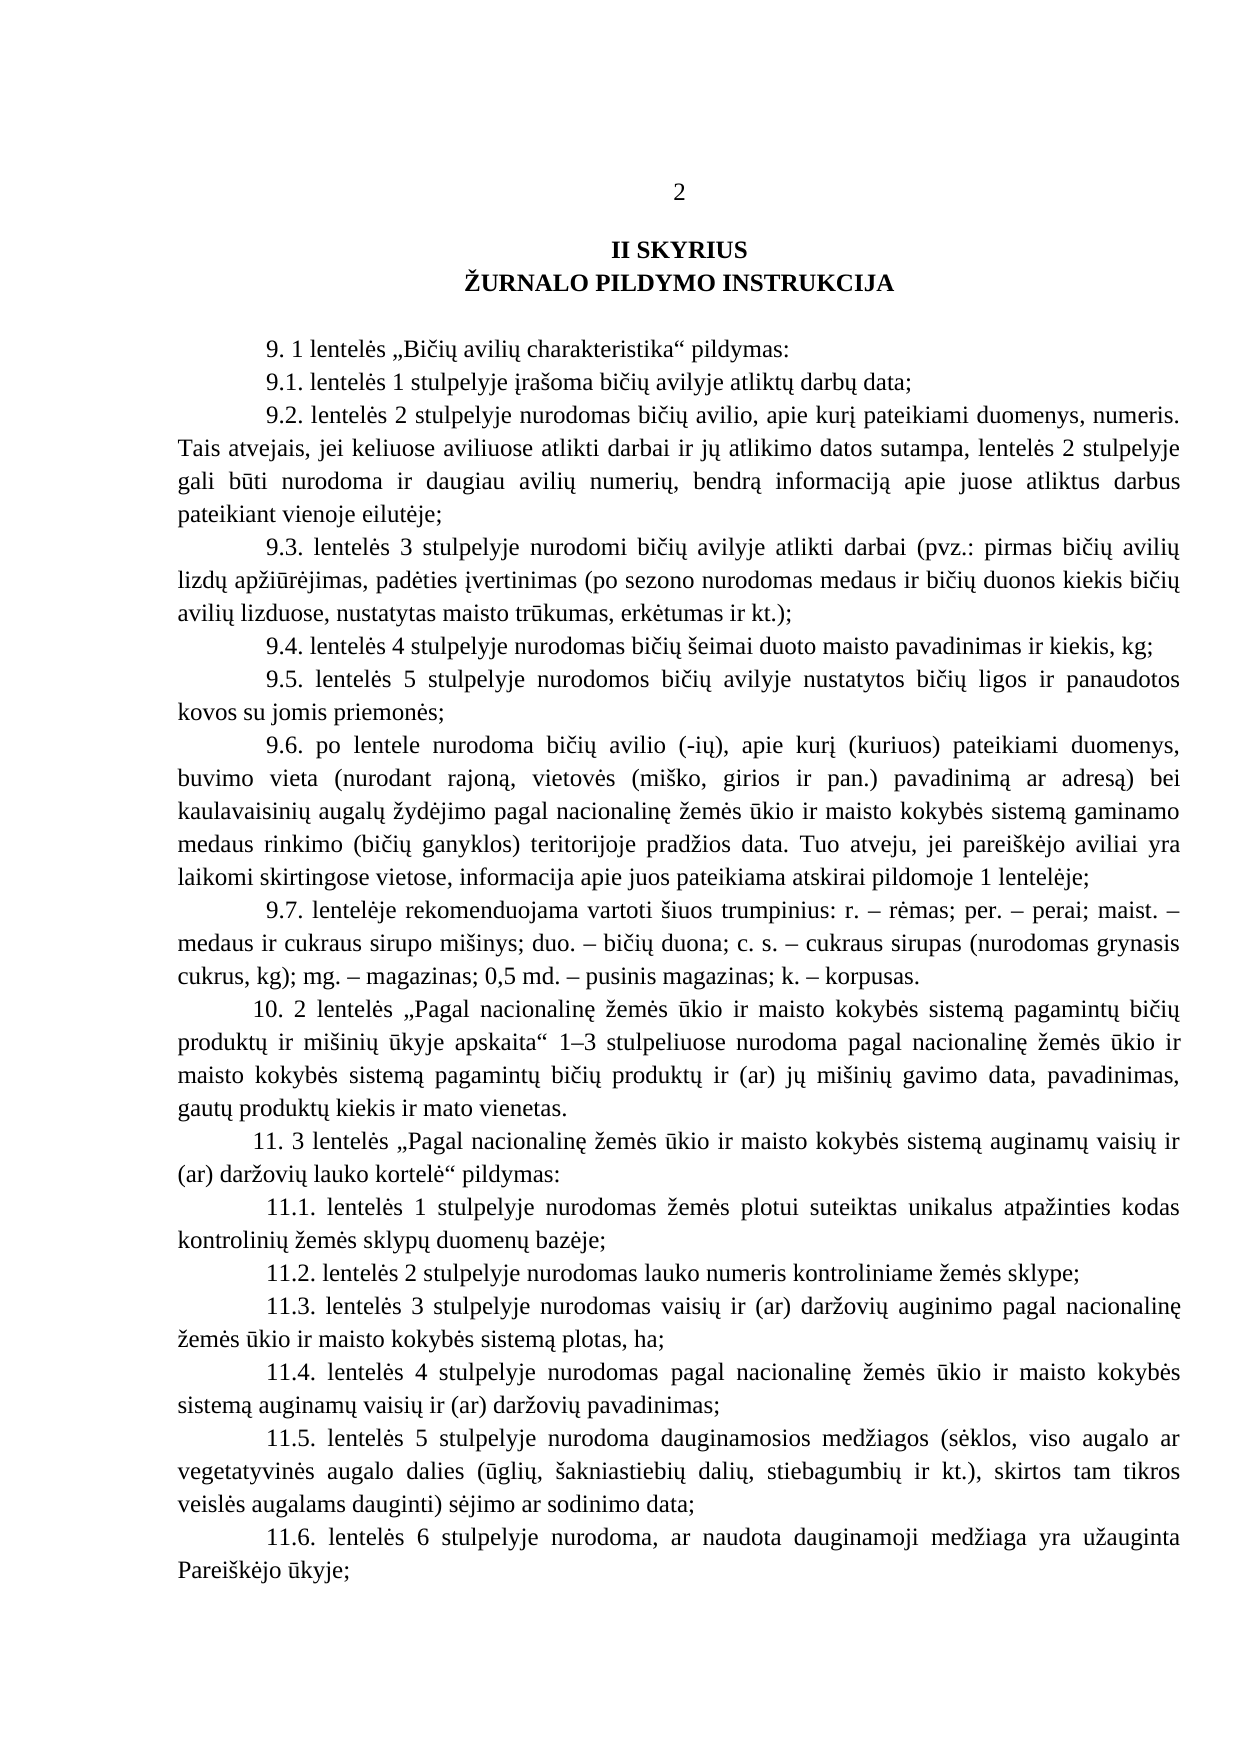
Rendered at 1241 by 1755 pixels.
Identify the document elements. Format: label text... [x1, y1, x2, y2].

text 9. 1 lentelės „Bičių avilių charakteristika“ pildymas: [177, 334, 1181, 362]
text 11.6. lentelės 6 stulpelyje nurodoma, ar naudota dauginamoji medžiaga yra užauginta Pareiškėjo ūkyje; [177, 1522, 1181, 1584]
text 9.4. lentelės 4 stulpelyje nurodomas bičių šeimai duoto maisto pavadinimas ir kiekis, kg; [177, 631, 1181, 660]
text 11.5. lentelės 5 stulpelyje nurodoma dauginamosios medžiagos (sėklos, viso augalo ar vegetatyvinės augalo dalies (ūglių, šakniastiebių dalių, stiebagumbių ir kt.), skirtos tam tikros veislės augalams dauginti) sėjimo ar sodinimo data; [177, 1423, 1181, 1518]
text 11.2. lentelės 2 stulpelyje nurodomas lauko numeris kontroliniame žemės sklype; [177, 1258, 1181, 1287]
text 11. 3 lentelės „Pagal nacionalinę žemės ūkio ir maisto kokybės sistemą auginamų vaisių ir (ar) daržovių lauko kortelė“ pildymas: [177, 1126, 1181, 1188]
text 10. 2 lentelės „Pagal nacionalinę žemės ūkio ir maisto kokybės sistemą pagamintų bičių produktų ir mišinių ūkyje apskaita“ 1–3 stulpeliuose nurodoma pagal nacionalinę žemės ūkio ir maisto kokybės sistemą pagamintų bičių produktų ir (ar) jų mišinių gavimo data, pavadinimas, gautų produktų kiekis ir mato vienetas. [177, 994, 1181, 1122]
text ŽURNALO PILDYMO INSTRUKCIJA [177, 268, 1181, 296]
text 11.4. lentelės 4 stulpelyje nurodomas pagal nacionalinę žemės ūkio ir maisto kokybės sistemą auginamų vaisių ir (ar) daržovių pavadinimas; [177, 1357, 1181, 1419]
text 9.6. po lentele nurodoma bičių avilio (-ių), apie kurį (kuriuos) pateikiami duomenys, buvimo vieta (nurodant rajoną, vietovės (miško, girios ir pan.) pavadinimą ar adresą) bei kaulavaisinių augalų žydėjimo pagal nacionalinę žemės ūkio ir maisto kokybės sistemą gaminamo medaus rinkimo (bičių ganyklos) teritorijoje pradžios data. Tuo atveju, jei pareiškėjo aviliai yra laikomi skirtingose vietose, informacija apie juos pateikiama atskirai pildomoje 1 lentelėje; [177, 730, 1181, 891]
text 11.3. lentelės 3 stulpelyje nurodomas vaisių ir (ar) daržovių auginimo pagal nacionalinę žemės ūkio ir maisto kokybės sistemą plotas, ha; [177, 1291, 1181, 1353]
text 9.2. lentelės 2 stulpelyje nurodomas bičių avilio, apie kurį pateikiami duomenys, numeris. Tais atvejais, jei keliuose aviliuose atlikti darbai ir jų atlikimo datos sutampa, lentelės 2 stulpelyje gali būti nurodoma ir daugiau avilių numerių, bendrą informaciją apie juose atliktus darbus pateikiant vienoje eilutėje; [177, 400, 1181, 528]
text 9.1. lentelės 1 stulpelyje įrašoma bičių avilyje atliktų darbų data; [266, 367, 1181, 396]
text II SKYRIUS [177, 235, 1181, 263]
text 9.5. lentelės 5 stulpelyje nurodomos bičių avilyje nustatytos bičių ligos ir panaudotos kovos su jomis priemonės; [177, 664, 1181, 726]
text 9.7. lentelėje rekomenduojama vartoti šiuos trumpinius: r. – rėmas; per. – perai; maist. – medaus ir cukraus sirupo mišinys; duo. – bičių duona; c. s. – cukraus sirupas (nurodomas grynasis cukrus, kg); mg. – magazinas; 0,5 md. – pusinis magazinas; k. – korpusas. [177, 895, 1181, 990]
text 11.1. lentelės 1 stulpelyje nurodomas žemės plotui suteiktas unikalus atpažinties kodas kontrolinių žemės sklypų duomenų bazėje; [177, 1192, 1181, 1254]
text 9.3. lentelės 3 stulpelyje nurodomi bičių avilyje atlikti darbai (pvz.: pirmas bičių avilių lizdų apžiūrėjimas, padėties įvertinimas (po sezono nurodomas medaus ir bičių duonos kiekis bičių avilių lizduose, nustatytas maisto trūkumas, erkėtumas ir kt.); [177, 532, 1181, 627]
